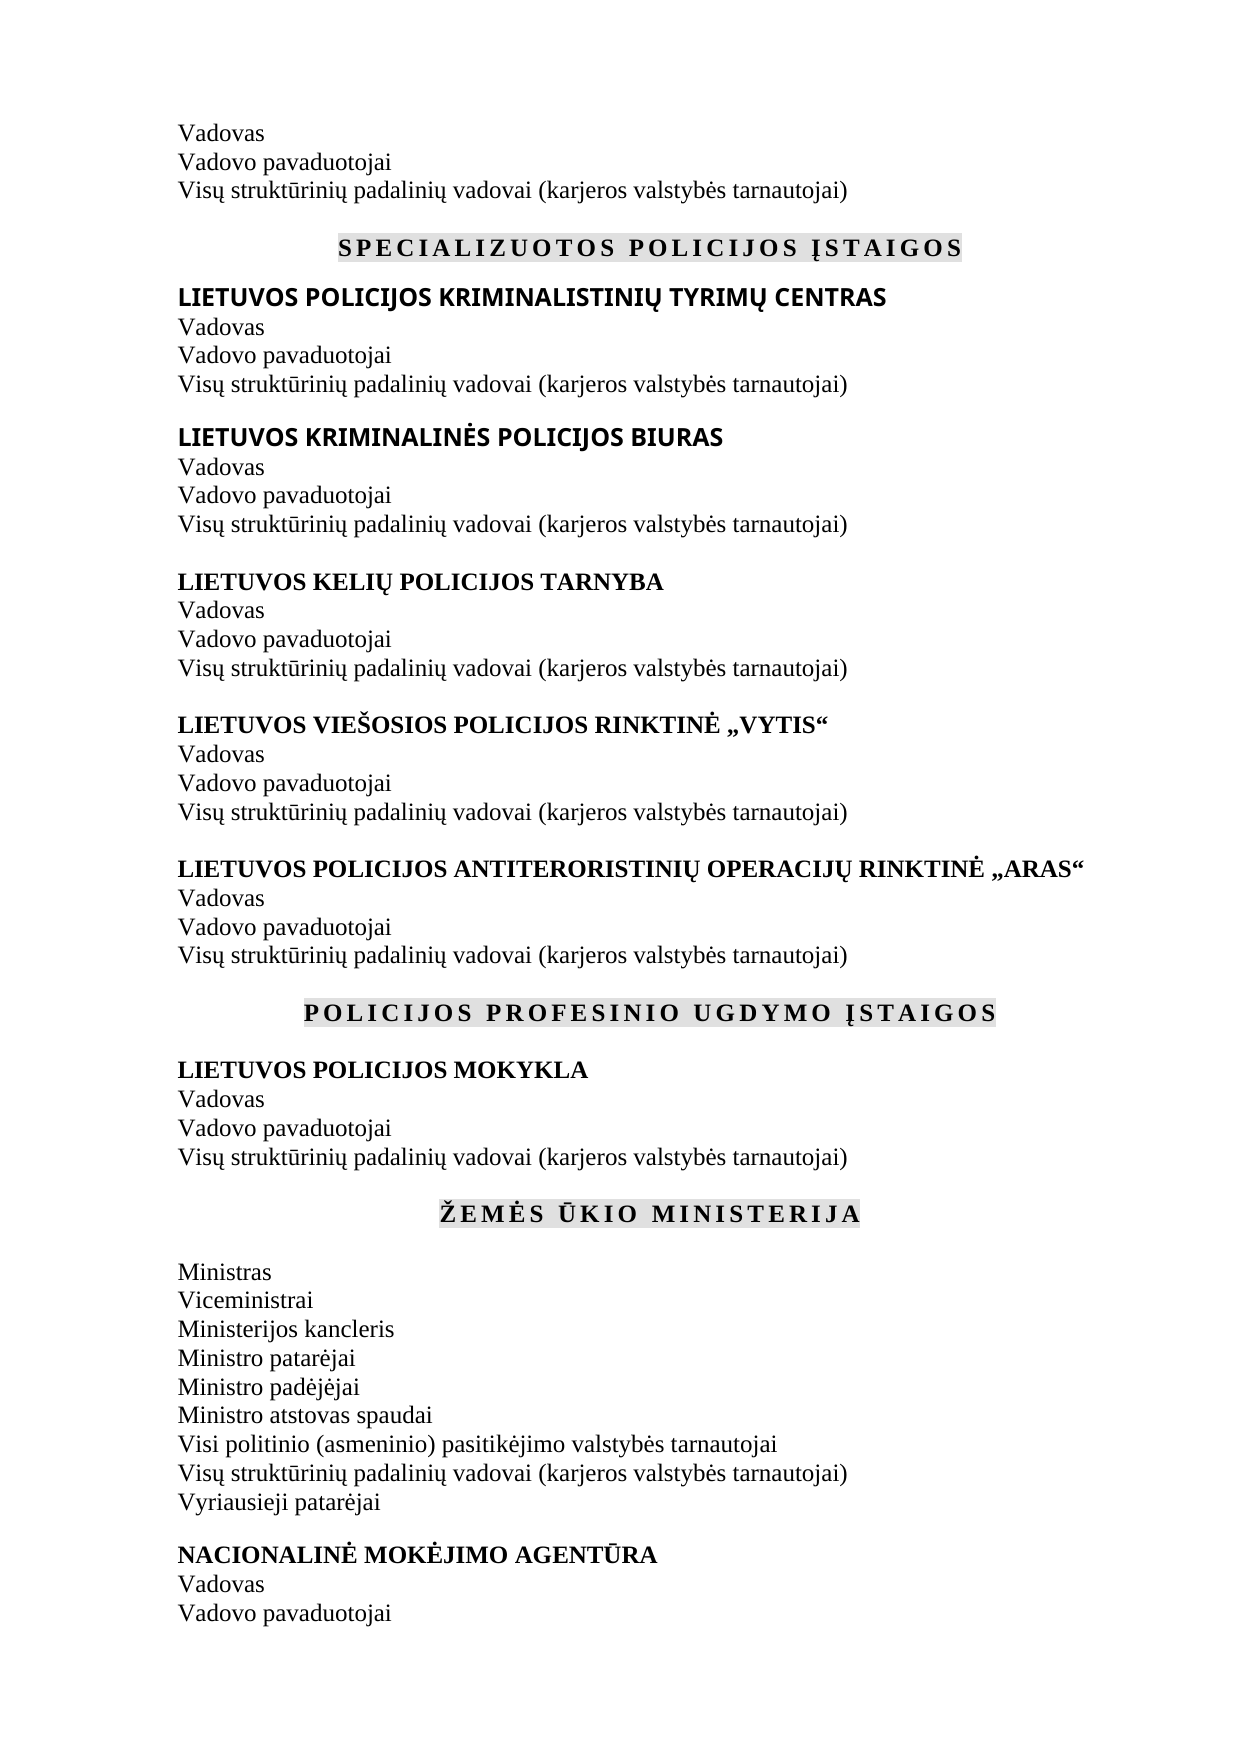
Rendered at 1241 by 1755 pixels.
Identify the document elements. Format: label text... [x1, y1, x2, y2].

text Visų struktūrinių padalinių vadovai (karjeros valstybės tarnautojai) [177, 797, 1122, 826]
text Visų struktūrinių padalinių vadovai (karjeros valstybės tarnautojai) [177, 1458, 1122, 1487]
text LIETUVOS KRIMINALINĖS POLICIJOS BIURAS [177, 427, 1122, 452]
text Visų struktūrinių padalinių vadovai (karjeros valstybės tarnautojai) [177, 176, 1122, 204]
text Visų struktūrinių padalinių vadovai (karjeros valstybės tarnautojai) [177, 941, 1122, 969]
text Vadovo pavaduotojai [177, 624, 1122, 653]
text Visų struktūrinių padalinių vadovai (karjeros valstybės tarnautojai) [177, 1142, 1122, 1171]
text Lietuvos viešosios policijos rinktinė „Vytis“ [177, 711, 1122, 739]
text Vadovas [177, 1569, 1122, 1598]
text Vadovas [177, 883, 1122, 912]
text Vadovas [177, 739, 1122, 768]
text Vadovas [177, 1084, 1122, 1113]
text Lietuvos policijos antiteroristinių operacijų rinktinė „Aras“ [177, 854, 1122, 883]
text Ministras [177, 1257, 1122, 1286]
text LIETUVOS POLICIJOS MOKYKLA [177, 1056, 1122, 1084]
text LIETUVOS POLICIJOS KRIMINALISTINIŲ TYRIMŲ CENTRAS [177, 287, 1122, 312]
text Vadovo pavaduotojai [177, 341, 1122, 369]
text Vadovo pavaduotojai [177, 912, 1122, 941]
text SPECIALIZUOTOS POLICIJOS ĮSTAIGOS [177, 233, 1122, 262]
text Ministro atstovas spaudai [177, 1401, 1122, 1429]
text Ministro patarėjai [177, 1343, 1122, 1372]
text Visų struktūrinių padalinių vadovai (karjeros valstybės tarnautojai) [177, 369, 1122, 398]
text Vadovas [177, 118, 1122, 147]
text Ministerijos kancleris [177, 1314, 1122, 1343]
text Vadovas [177, 312, 1122, 341]
text POLICIJOS PROFESINIO UGDYMO ĮSTAIGOS [177, 998, 1122, 1027]
text Žemės ūkio ministerija [177, 1199, 1122, 1228]
text Visų struktūrinių padalinių vadovai (karjeros valstybės tarnautojai) [177, 653, 1122, 682]
text Visi politinio (asmeninio) pasitikėjimo valstybės tarnautojai [177, 1429, 1122, 1458]
text Viceministrai [177, 1286, 1122, 1314]
text LIETUVOS KELIŲ POLICIJOS TARNYBA [177, 567, 1122, 596]
text Vadovo pavaduotojai [177, 768, 1122, 797]
text Ministro padėjėjai [177, 1372, 1122, 1401]
text Vadovo pavaduotojai [177, 481, 1122, 509]
text Visų struktūrinių padalinių vadovai (karjeros valstybės tarnautojai) [177, 509, 1122, 538]
text Vyriausieji patarėjai [177, 1487, 1122, 1516]
text Vadovo pavaduotojai [177, 1598, 1122, 1627]
text Vadovas [177, 452, 1122, 481]
text Vadovo pavaduotojai [177, 147, 1122, 176]
text Vadovas [177, 596, 1122, 624]
text Vadovo pavaduotojai [177, 1113, 1122, 1142]
text NACIONALINĖ MOKĖJIMO AGENTŪRA [177, 1541, 1122, 1569]
